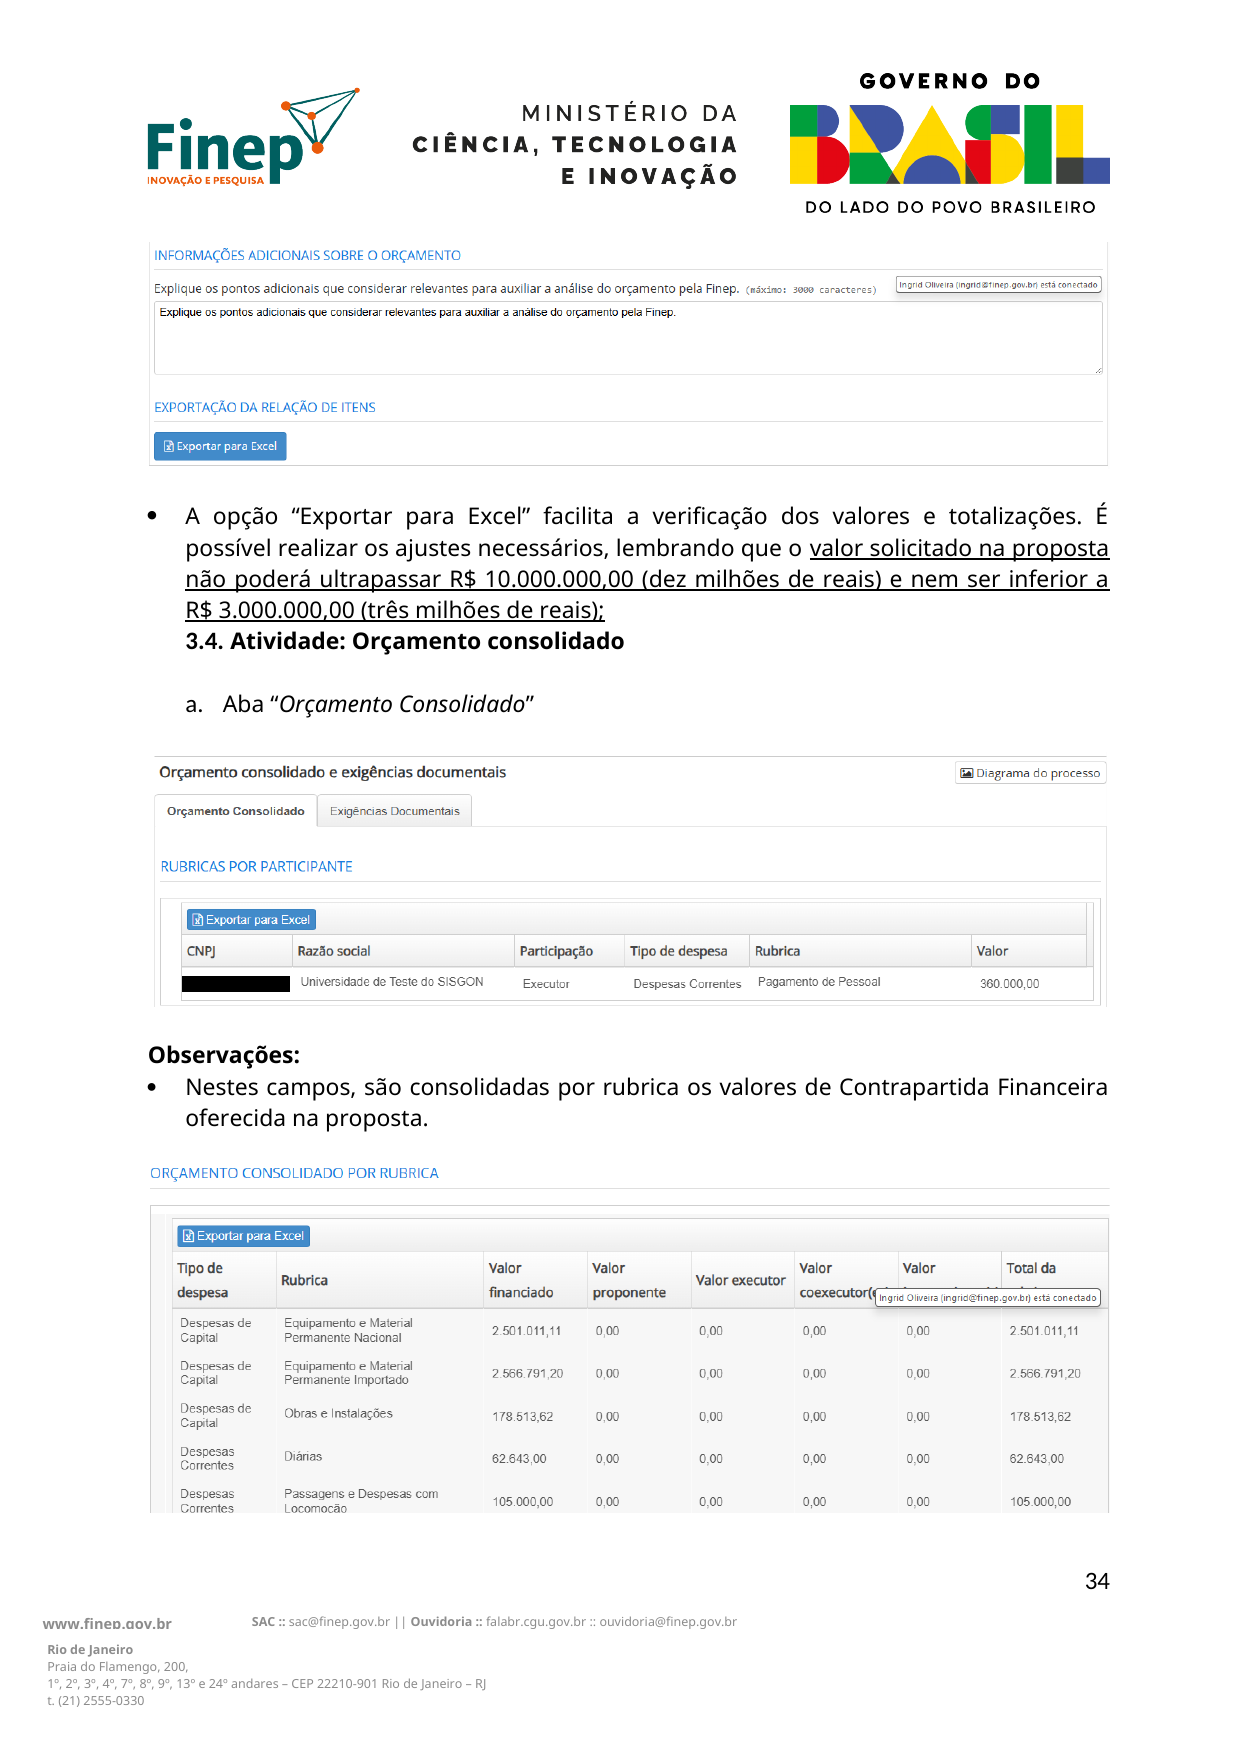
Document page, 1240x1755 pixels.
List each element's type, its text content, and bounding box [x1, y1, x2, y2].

text Observações: [148, 1039, 1110, 1071]
list Atividade: Orçamento consolidado [185, 625, 1110, 656]
list A opção “Exportar para Excel” facilita a verificação dos valores e totalizações. É possível realizar os ajustes necessários, lembrando que o valor solicitado na proposta não poderá ultrapassar R$ 10.000.000,00 (dez milhões de reais) e nem ser inferior a R$ 3.000.000,00 (três milhões de reais); [148, 500, 1110, 625]
list Nestes campos, são consolidadas por rubrica os valores de Contrapartida Financeira oferecida na proposta. [148, 1071, 1110, 1133]
list Aba “Orçamento Consolidado” [185, 688, 1110, 719]
